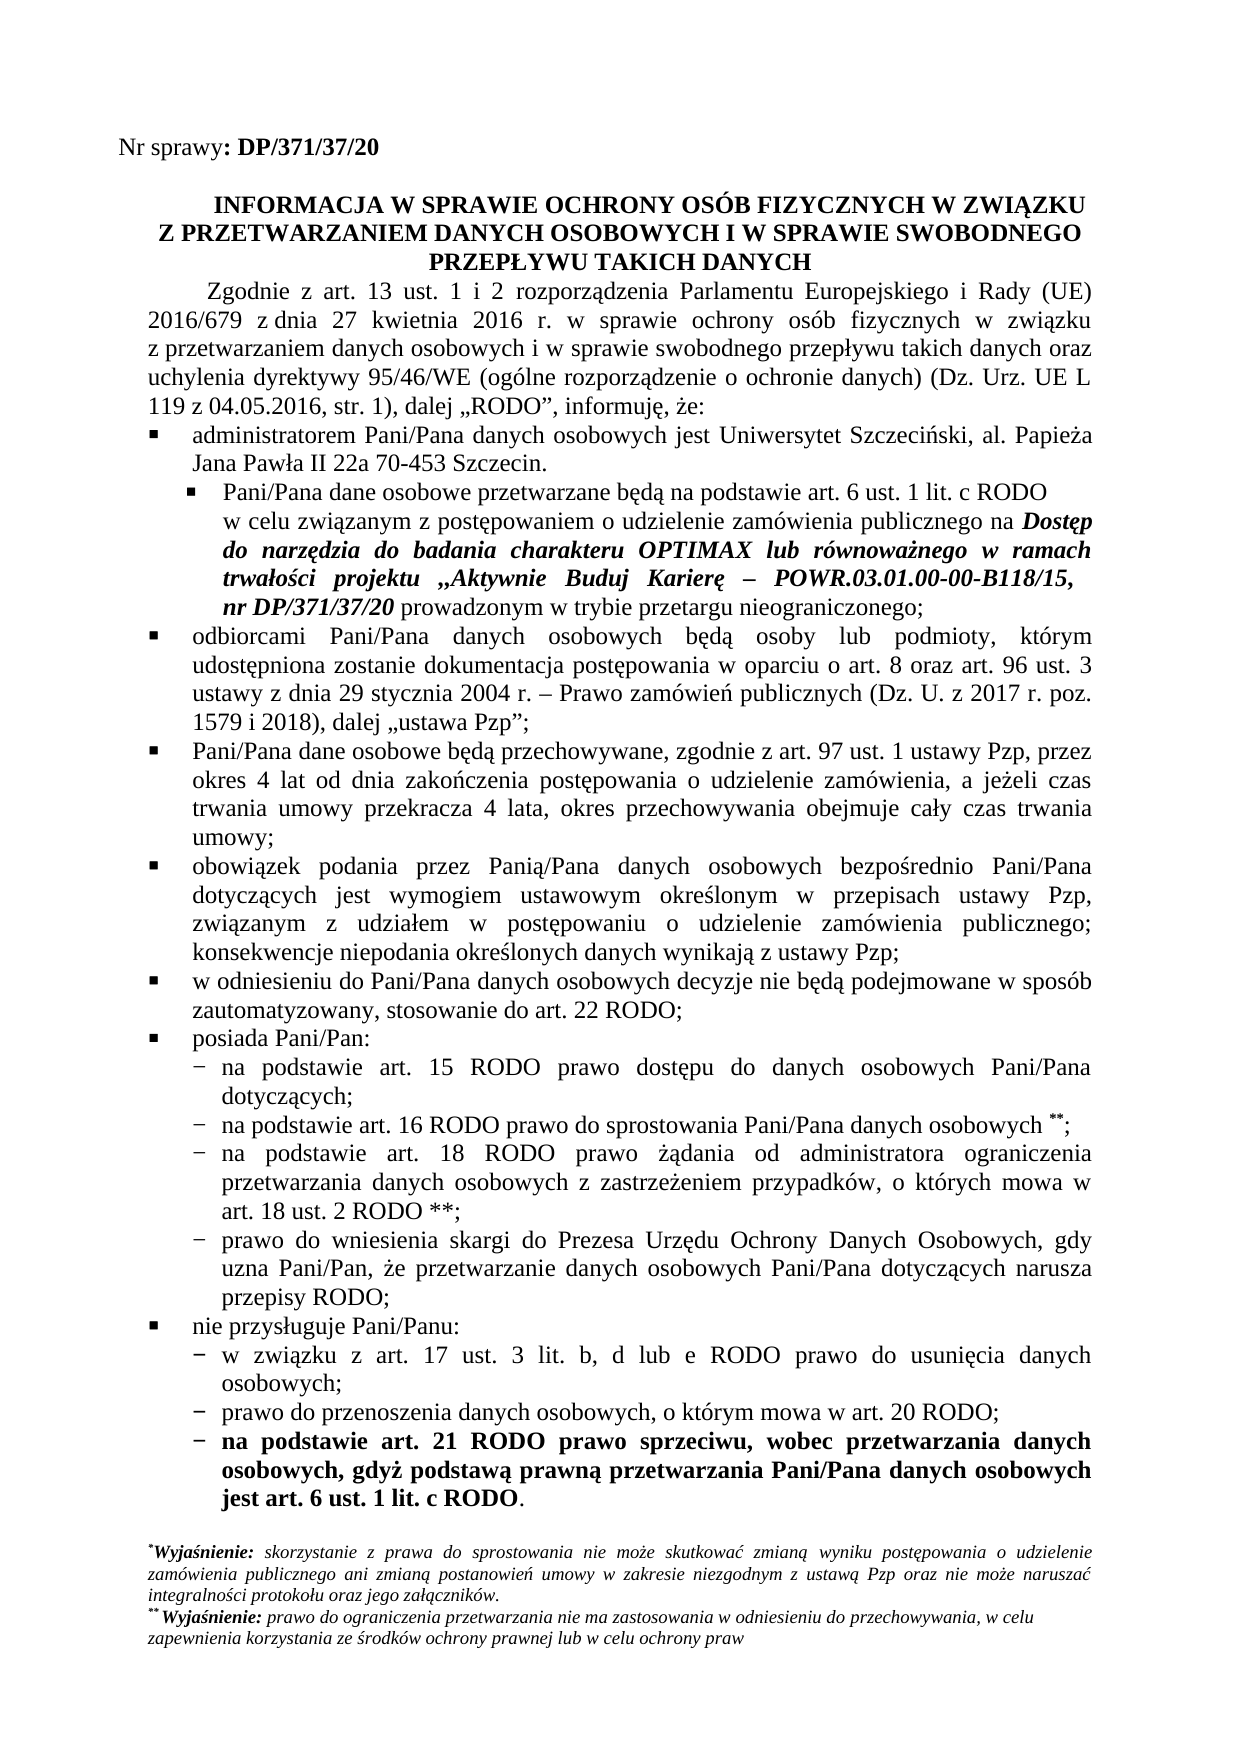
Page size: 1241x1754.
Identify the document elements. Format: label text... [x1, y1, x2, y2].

list na podstawie art. 16 RODO prawo do sprostowania Pani/Pana danych osobowych **; [192, 1110, 1093, 1138]
list w odniesieniu do Pani/Pana danych osobowych decyzje nie będą podejmowane w sposób zautomatyzowany, stosowanie do art. 22 RODO; [148, 966, 1093, 1023]
list Pani/Pana dane osobowe przetwarzane będą na podstawie art. 6 ust. 1 lit. c RODO [185, 477, 1093, 506]
list obowiązek podania przez Panią/Pana danych osobowych bezpośrednio Pani/Pana dotyczących jest wymogiem ustawowym określonym w przepisach ustawy Pzp, związanym z udziałem w postępowaniu o udzielenie zamówienia publicznego; konsekwencje niepodania określonych danych wynikają z ustawy Pzp; [148, 851, 1093, 966]
list prawo do przenoszenia danych osobowych, o którym mowa w art. 20 RODO; [192, 1397, 1093, 1426]
list Pani/Pana dane osobowe będą przechowywane, zgodnie z art. 97 ust. 1 ustawy Pzp, przez okres 4 lat od dnia zakończenia postępowania o udzielenie zamówienia, a jeżeli czas trwania umowy przekracza 4 lata, okres przechowywania obejmuje cały czas trwania umowy; [148, 736, 1093, 851]
list na podstawie art. 15 RODO prawo dostępu do danych osobowych Pani/Pana dotyczących; [192, 1052, 1093, 1110]
list administratorem Pani/Pana danych osobowych jest Uniwersytet Szczeciński, al. Papieża Jana Pawła II 22a 70-453 Szczecin. [148, 420, 1093, 477]
text Nr sprawy: DP/371/37/20 [118, 132, 1093, 161]
text INFORMACJA W SPRAWIE OCHRONY OSÓB FIZYCZNYCH W ZWIĄZKU Z PRZETWARZANIEM DANYCH OSOBOWYCH I W SPRAWIE SWOBODNEGO PRZEPŁYWU TAKICH DANYCH [148, 190, 1093, 276]
list na podstawie art. 18 RODO prawo żądania od administratora ograniczenia przetwarzania danych osobowych z zastrzeżeniem przypadków, o których mowa w art. 18 ust. 2 RODO **; [192, 1138, 1093, 1225]
list odbiorcami Pani/Pana danych osobowych będą osoby lub podmioty, którym udostępniona zostanie dokumentacja postępowania w oparciu o art. 8 oraz art. 96 ust. 3 ustawy z dnia 29 stycznia 2004 r. – Prawo zamówień publicznych (Dz. U. z 2017 r. poz. 1579 i 2018), dalej „ustawa Pzp”; [148, 621, 1093, 736]
list na podstawie art. 21 RODO prawo sprzeciwu, wobec przetwarzania danych osobowych, gdyż podstawą prawną przetwarzania Pani/Pana danych osobowych jest art. 6 ust. 1 lit. c RODO. [192, 1426, 1093, 1512]
list nie przysługuje Pani/Panu: [148, 1311, 1093, 1340]
list w związku z art. 17 ust. 3 lit. b, d lub e RODO prawo do usunięcia danych osobowych; [192, 1340, 1093, 1397]
list prawo do wniesienia skargi do Prezesa Urzędu Ochrony Danych Osobowych, gdy uzna Pani/Pan, że przetwarzanie danych osobowych Pani/Pana dotyczących narusza przepisy RODO; [192, 1225, 1093, 1311]
list posiada Pani/Pan: [148, 1023, 1093, 1052]
list w celu związanym z postępowaniem o udzielenie zamówienia publicznego na Dostęp do narzędzia do badania charakteru OPTIMAX lub równoważnego w ramach trwałości projektu ,,Aktywnie Buduj Karierę – POWR.03.01.00-00-B118/15, nr DP/371/37/20 prowadzonym w trybie przetargu nieograniczonego; [185, 506, 1093, 621]
text Zgodnie z art. 13 ust. 1 i 2 rozporządzenia Parlamentu Europejskiego i Rady (UE) 2016/679 z dnia 27 kwietnia 2016 r. w sprawie ochrony osób fizycznych w związku z przetwarzaniem danych osobowych i w sprawie swobodnego przepływu takich danych oraz uchylenia dyrektywy 95/46/WE (ogólne rozporządzenie o ochronie danych) (Dz. Urz. UE L 119 z 04.05.2016, str. 1), dalej „RODO”, informuję, że: [148, 276, 1093, 420]
list *Wyjaśnienie: skorzystanie z prawa do sprostowania nie może skutkować zmianą wyniku postępowania o udzielenie zamówienia publicznego ani zmianą postanowień umowy w zakresie niezgodnym z ustawą Pzp oraz nie może naruszać integralności protokołu oraz jego załączników. [148, 1541, 1093, 1606]
text ** Wyjaśnienie: prawo do ograniczenia przetwarzania nie ma zastosowania w odniesieniu do przechowywania, w celu zapewnienia korzystania ze środków ochrony prawnej lub w celu ochrony praw [148, 1606, 1093, 1649]
